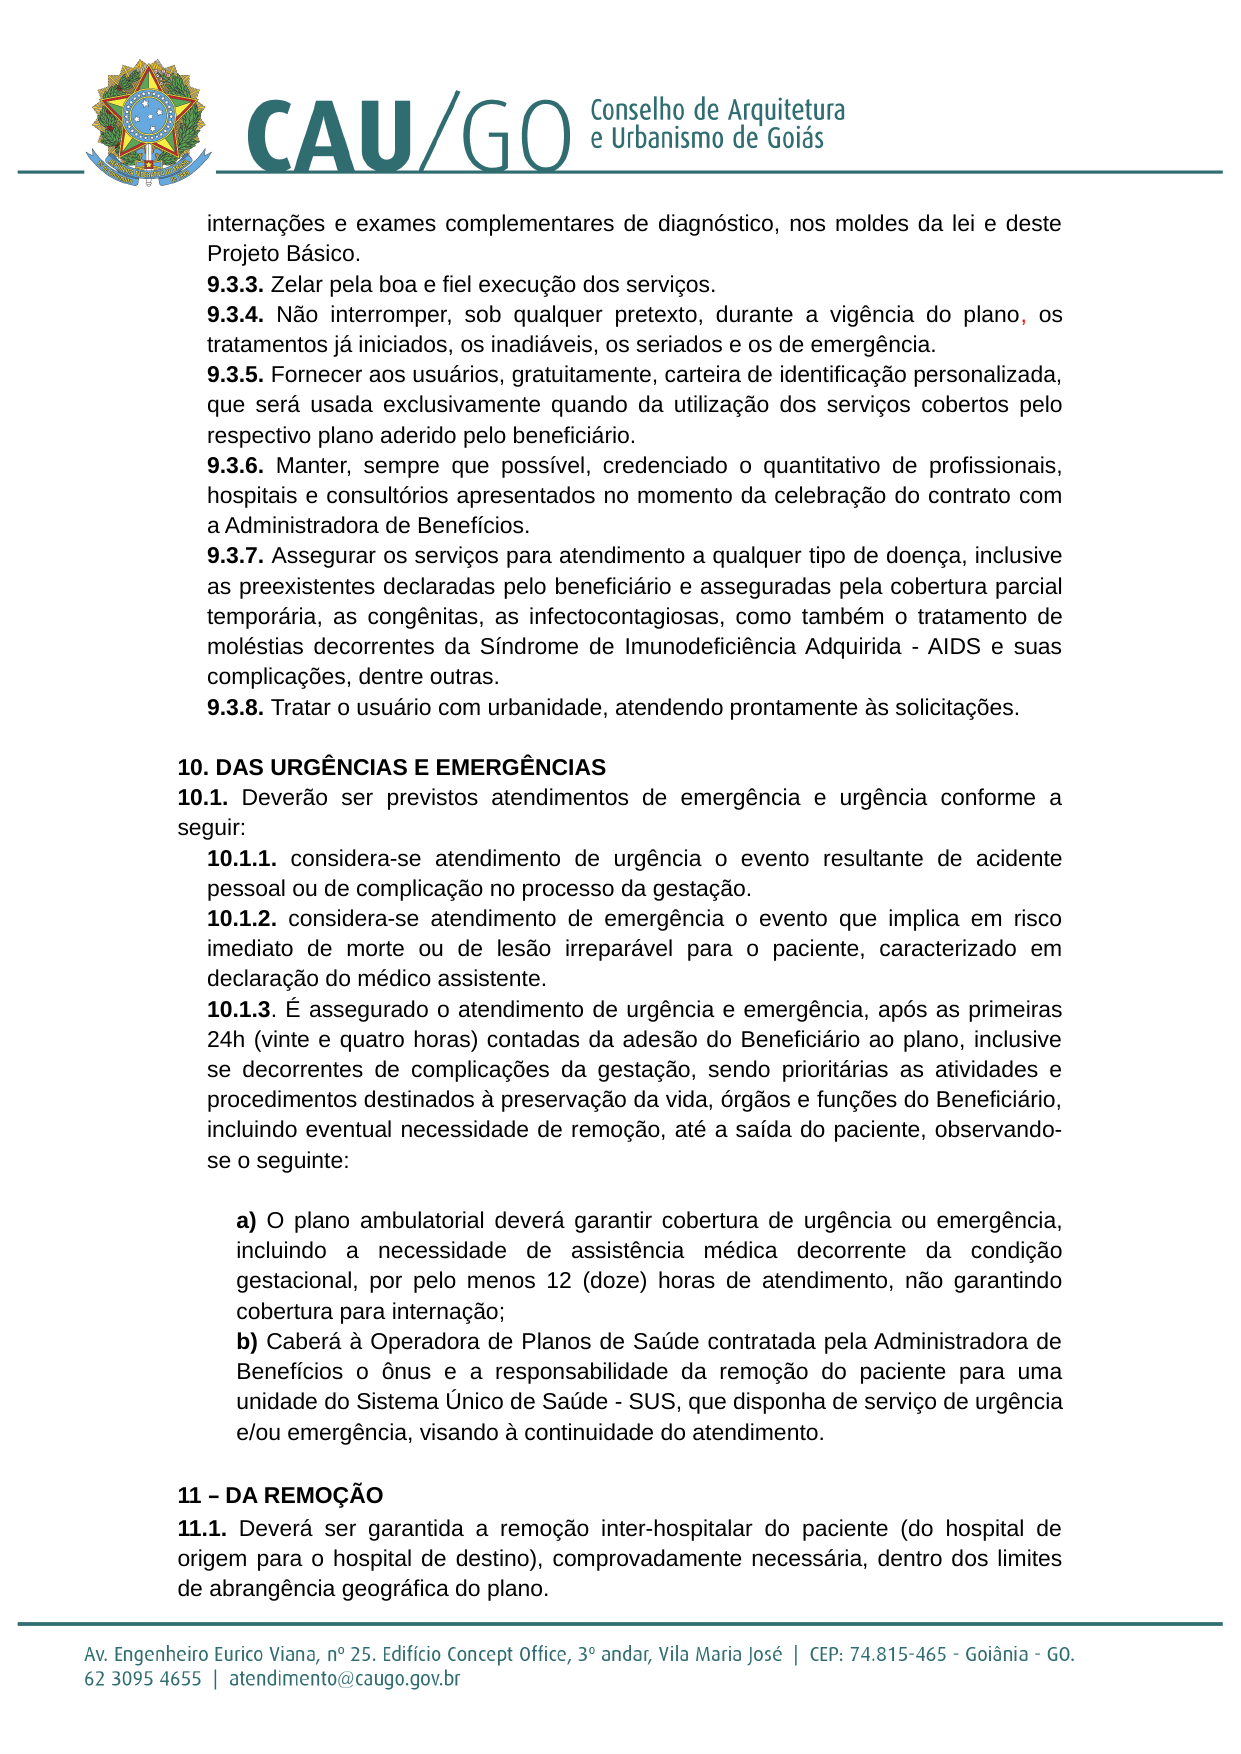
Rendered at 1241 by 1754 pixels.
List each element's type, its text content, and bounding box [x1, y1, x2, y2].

text a) O plano ambulatorial deverá garantir cobertura de urgência ou emergência, incluindo a necessidade de assistência médica decorrente da condição gestacional, por pelo menos 12 (doze) horas de atendimento, não garantindo cobertura para internação; [236, 1207, 1063, 1324]
text 11 – DA REMOÇÃO [177, 1479, 1063, 1510]
text 10.1.1. considera-se atendimento de urgência o evento resultante de acidente pessoal ou de complicação no processo da gestação. [207, 844, 1063, 901]
text 10.1.3. É assegurado o atendimento de urgência e emergência, após as primeiras 24h (vinte e quatro horas) contadas da adesão do Beneficiário ao plano, inclusive se decorrentes de complicações da gestação, sendo prioritárias as atividades e procedimentos destinados à preservação da vida, órgãos e funções do Beneficiário, incluindo eventual necessidade de remoção, até a saída do paciente, observando-se o seguinte: [207, 996, 1063, 1173]
text internações e exames complementares de diagnóstico, nos moldes da lei e deste Projeto Básico. [207, 207, 1063, 267]
text 9.3.4. Não interromper, sob qualquer pretexto, durante a vigência do plano, os tratamentos já iniciados, os inadiáveis, os seriados e os de emergência. [207, 301, 1063, 357]
text 10.1. Deverão ser previstos atendimentos de emergência e urgência conforme a seguir: [177, 784, 1063, 841]
text 10. DAS URGÊNCIAS E EMERGÊNCIAS [177, 754, 1063, 780]
text 9.3.8. Tratar o usuário com urbanidade, atendendo prontamente às solicitações. [207, 693, 1063, 720]
text 9.3.5. Fornecer aos usuários, gratuitamente, carteira de identificação personalizada, que será usada exclusivamente quando da utilização dos serviços cobertos pelo respectivo plano aderido pelo beneficiário. [207, 361, 1063, 448]
text b) Caberá à Operadora de Planos de Saúde contratada pela Administradora de Benefícios o ônus e a responsabilidade da remoção do paciente para uma unidade do Sistema Único de Saúde - SUS, que disponha de serviço de urgência e/ou emergência, visando à continuidade do atendimento. [236, 1328, 1063, 1445]
text 9.3.6. Manter, sempre que possível, credenciado o quantitativo de profissionais, hospitais e consultórios apresentados no momento da celebração do contrato com a Administradora de Benefícios. [207, 452, 1063, 538]
text 11.1. Deverá ser garantida a remoção inter-hospitalar do paciente (do hospital de origem para o hospital de destino), comprovadamente necessária, dentro dos limites de abrangência geográfica do plano. [177, 1515, 1063, 1602]
text 10.1.2. considera-se atendimento de emergência o evento que implica em risco imediato de morte ou de lesão irreparável para o paciente, caracterizado em declaração do médico assistente. [207, 905, 1063, 992]
text 9.3.3. Zelar pela boa e fiel execução dos serviços. [207, 271, 1063, 297]
text 9.3.7. Assegurar os serviços para atendimento a qualquer tipo de doença, inclusive as preexistentes declaradas pelo beneficiário e asseguradas pela cobertura parcial temporária, as congênitas, as infectocontagiosas, como também o tratamento de moléstias decorrentes da Síndrome de Imunodeficiência Adquirida - AIDS e suas complicações, dentre outras. [207, 542, 1063, 689]
